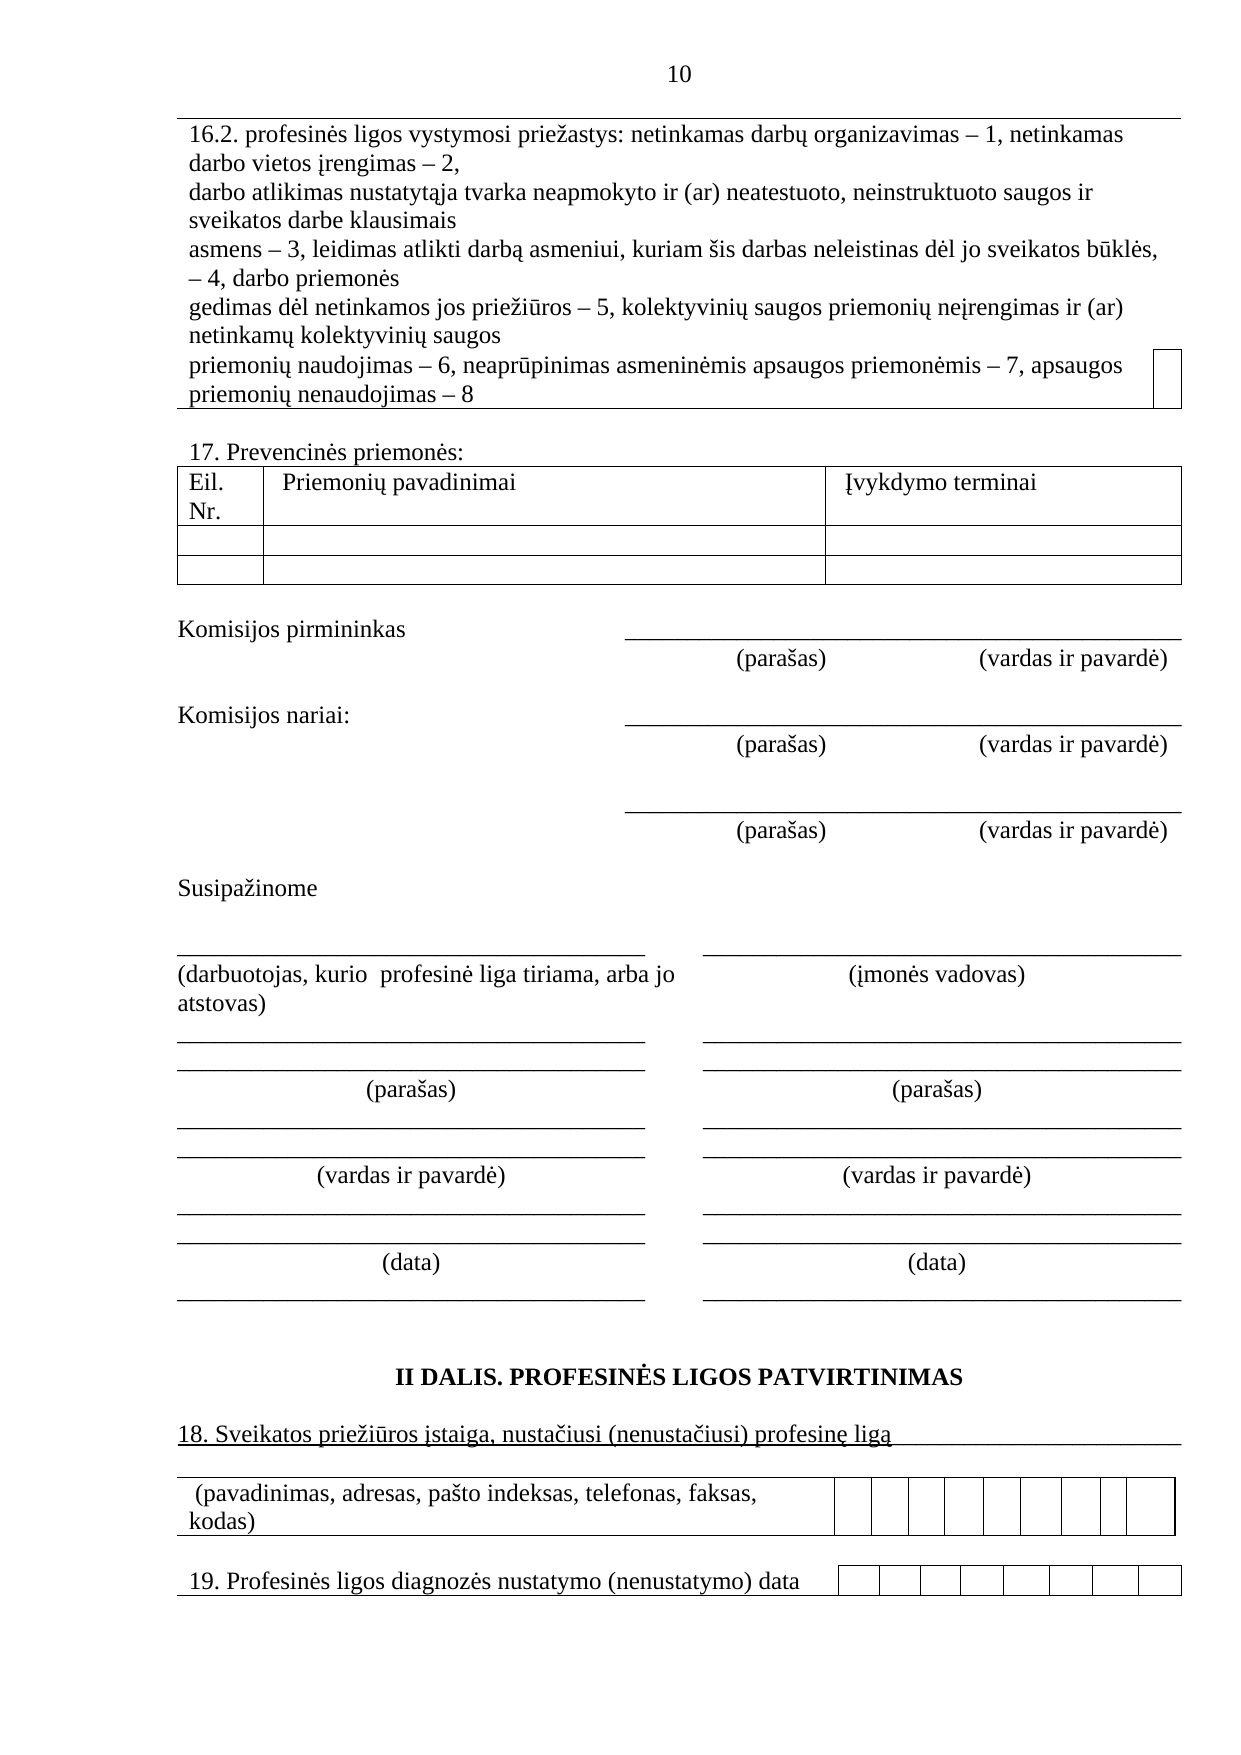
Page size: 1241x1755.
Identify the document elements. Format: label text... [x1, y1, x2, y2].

text Susipažinome [177, 873, 1181, 902]
table_cell [826, 556, 1181, 584]
table_cell [264, 556, 825, 584]
table_cell Priemonių pavadinimai [264, 467, 825, 525]
table_cell priemonių naudojimas – 6, neaprūpinimas asmeninėmis apsaugos priemonėmis – 7, apsaugos priemonių nenaudojimas – 8 [177, 349, 1153, 408]
table_cell [178, 556, 263, 584]
table_header [945, 1478, 983, 1535]
table_cell [177, 1536, 1175, 1565]
table_cell [1139, 1566, 1181, 1595]
table_cell [826, 526, 1181, 554]
text 18. Sveikatos priežiūros įstaiga, nustačiusi (nenustačiusi) profesinę ligą [177, 1419, 1181, 1444]
table_cell [839, 1566, 879, 1595]
table_cell [1093, 1566, 1138, 1595]
table_cell [1050, 1566, 1092, 1595]
table_cell [178, 526, 263, 554]
table_header [872, 1478, 908, 1535]
table_header [1062, 1478, 1100, 1535]
table_header [1101, 1478, 1126, 1535]
table_header [1021, 1478, 1061, 1535]
text II DALIS. PROFESINĖS LIGOS PATVIRTINIMAS [177, 1362, 1181, 1390]
text (vardas ir pavardė) (vardas ir pavardė) [177, 1160, 1181, 1189]
table_header [984, 1478, 1020, 1535]
table_cell [961, 1566, 1003, 1595]
table_cell 16.2. profesinės ligos vystymosi priežastys: netinkamas darbų organizavimas – 1, netinkamas darbo vietos įrengimas – 2, [177, 119, 1181, 177]
table_header [1176, 1477, 1181, 1535]
table_cell [177, 409, 1181, 437]
table_cell [880, 1566, 920, 1595]
table_cell asmens – 3, leidimas atlikti darbą asmeniui, kuriam šis darbas neleistinas dėl jo sveikatos būklės, – 4, darbo priemonės [177, 234, 1181, 292]
table_cell 19. Profesinės ligos diagnozės nustatymo (nenustatymo) data [177, 1565, 838, 1595]
table_cell [1004, 1566, 1049, 1595]
text (parašas) (vardas ir pavardė) [177, 729, 1181, 758]
table_cell gedimas dėl netinkamos jos priežiūros – 5, kolektyvinių saugos priemonių neįrengimas ir (ar) netinkamų kolektyvinių saugos [177, 292, 1181, 349]
table_cell Eil. Nr. [178, 467, 263, 525]
table_cell [921, 1566, 960, 1595]
text (parašas) (vardas ir pavardė) [177, 643, 1181, 672]
table_header [1127, 1478, 1174, 1535]
text Komisijos pirmininkas [177, 614, 1181, 643]
text atstovas) [177, 988, 1181, 1017]
table_header [835, 1478, 871, 1535]
table_cell [1154, 350, 1181, 408]
table_header (pavadinimas, adresas, pašto indeksas, telefonas, faksas, kodas) [177, 1478, 834, 1535]
table_cell [1175, 1535, 1181, 1565]
text Komisijos nariai: [177, 700, 1181, 729]
table_cell 17. Prevencinės priemonės: [177, 438, 1181, 466]
table_header [909, 1478, 944, 1535]
text (parašas) (vardas ir pavardė) [177, 815, 1181, 844]
table_cell [264, 526, 825, 554]
text (data) (data) [177, 1247, 1181, 1275]
text (parašas) (parašas) [177, 1074, 1181, 1103]
text (darbuotojas, kurio profesinė liga tiriama, arba jo (įmonės vadovas) [177, 959, 1181, 988]
table_cell darbo atlikimas nustatytąja tvarka neapmokyto ir (ar) neatestuoto, neinstruktuoto saugos ir sveikatos darbe klausimais [177, 177, 1181, 234]
table_cell Įvykdymo terminai [826, 467, 1181, 525]
